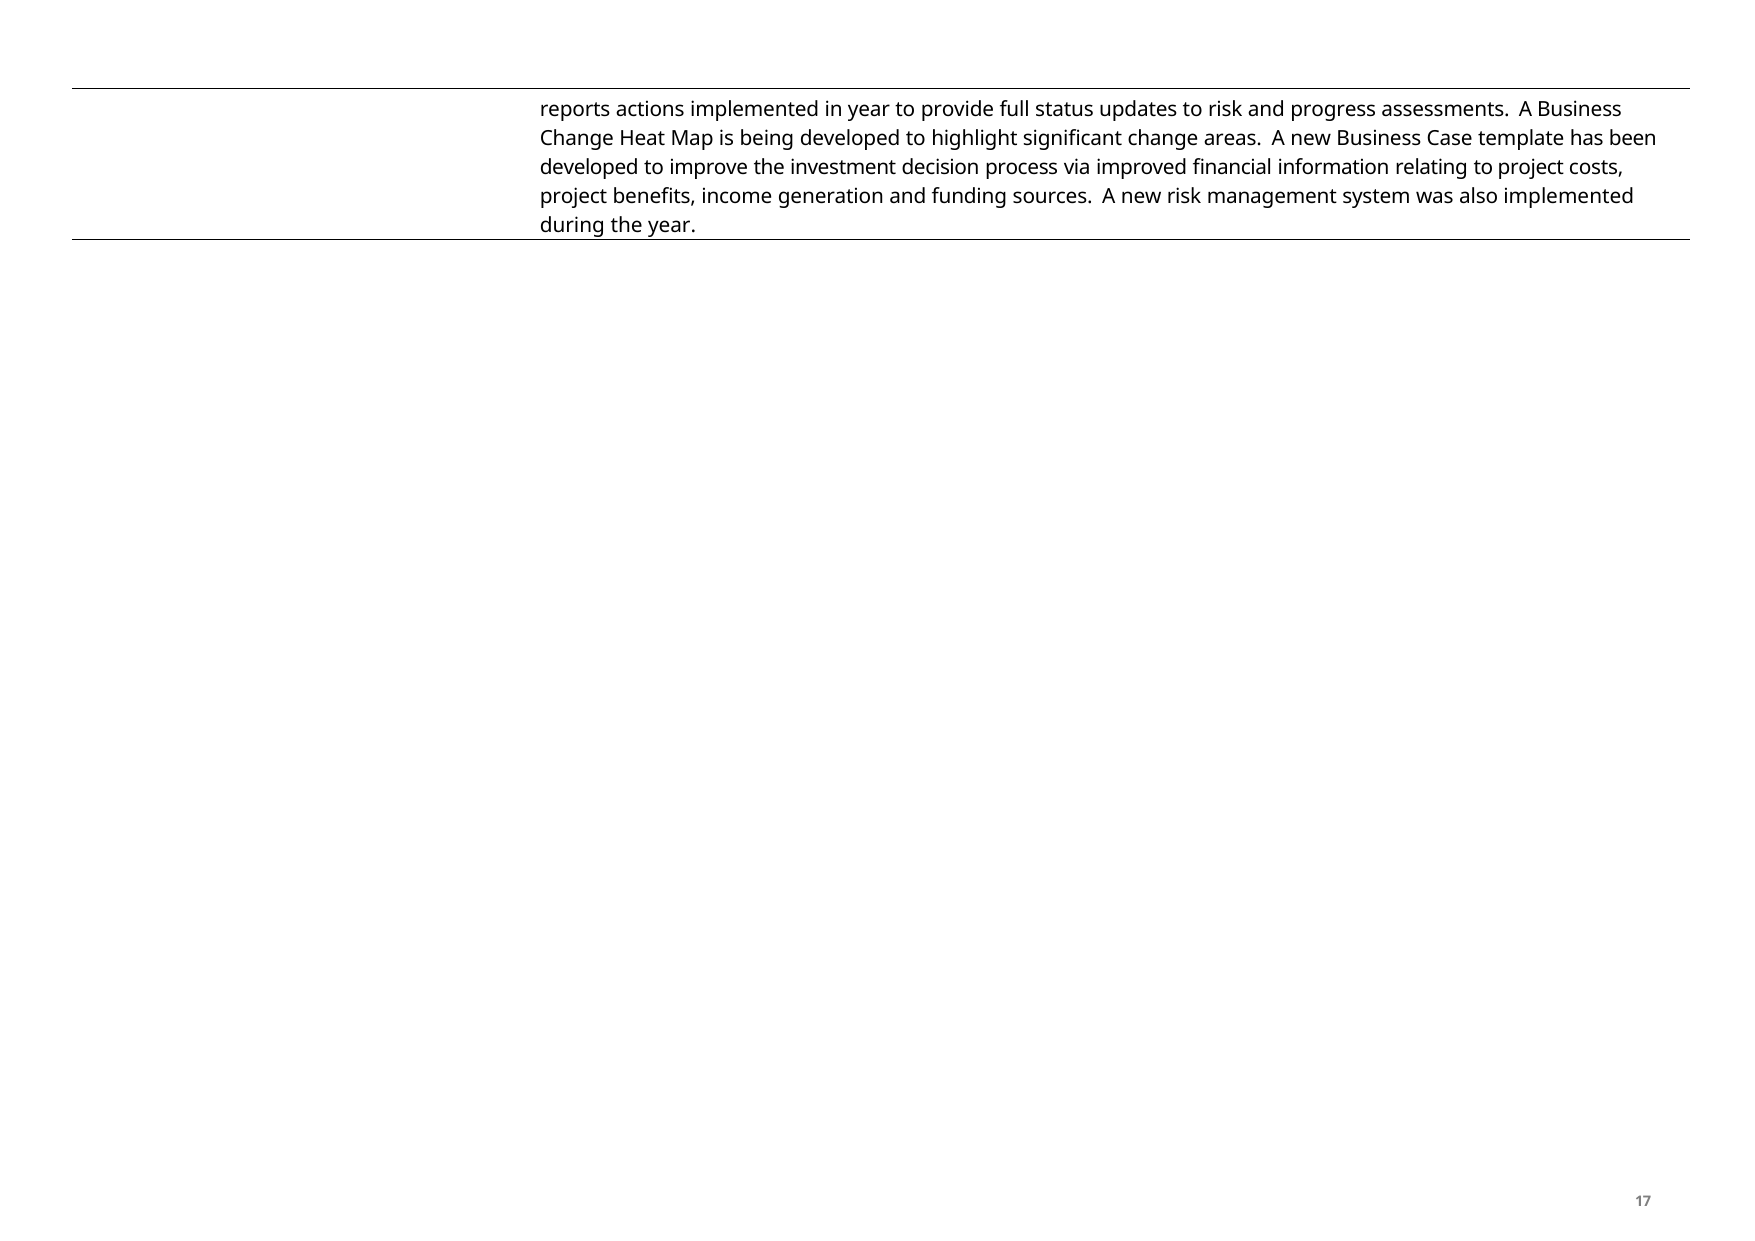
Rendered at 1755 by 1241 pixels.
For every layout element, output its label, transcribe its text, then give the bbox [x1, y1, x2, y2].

table_cell reports actions implemented in year to provide full status updates to risk and progress assessments. A Business Change Heat Map is being developed to highlight significant change areas. A new Business Case template has been developed to improve the investment decision process via improved financial information relating to project costs, project benefits, income generation and funding sources. A new risk management system was also implemented during the year. [528, 89, 1690, 239]
table_cell [72, 89, 528, 239]
